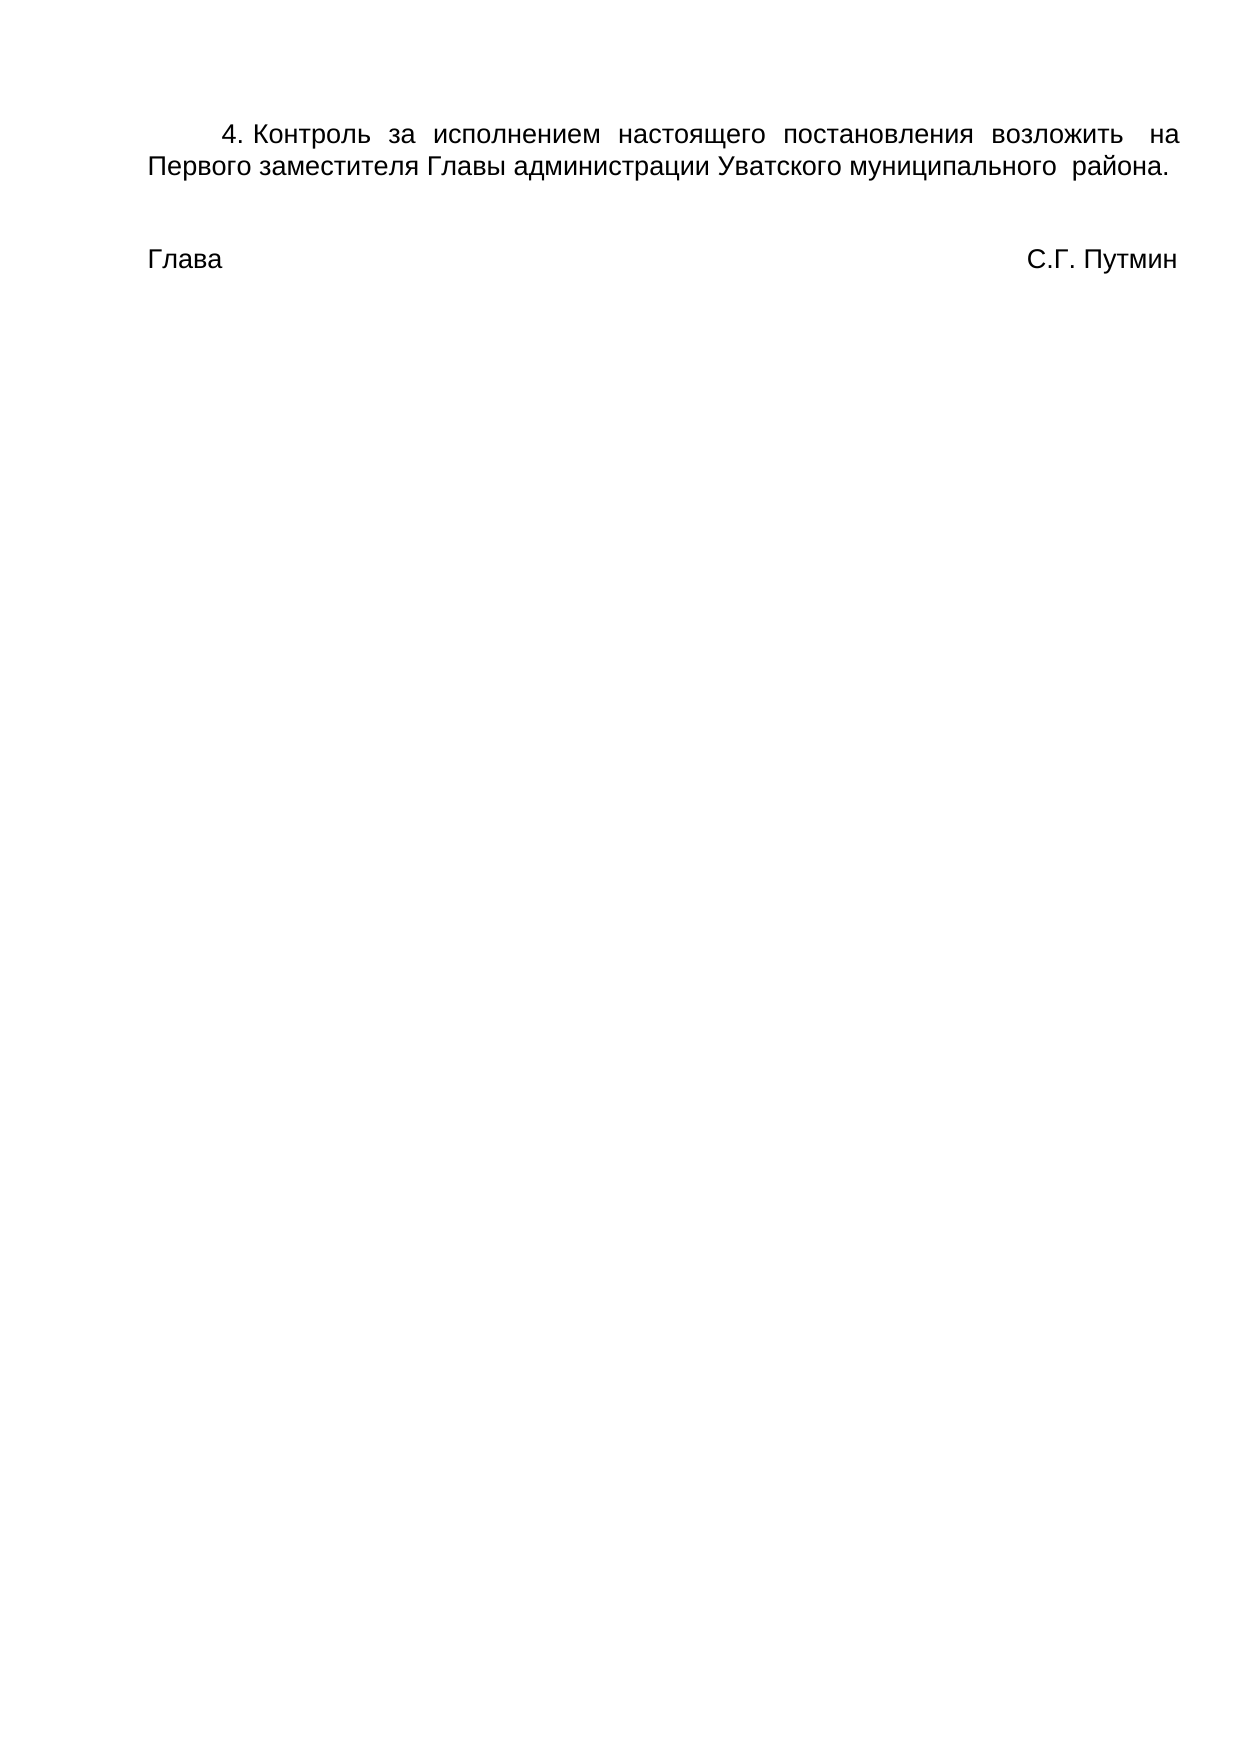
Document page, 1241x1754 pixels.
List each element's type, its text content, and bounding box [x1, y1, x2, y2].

text Глава С.Г. Путмин [147, 243, 1181, 274]
text 4. Контроль за исполнением настоящего постановления возложить на Первого заместителя Главы администрации Уватского муниципального района. [147, 118, 1181, 181]
